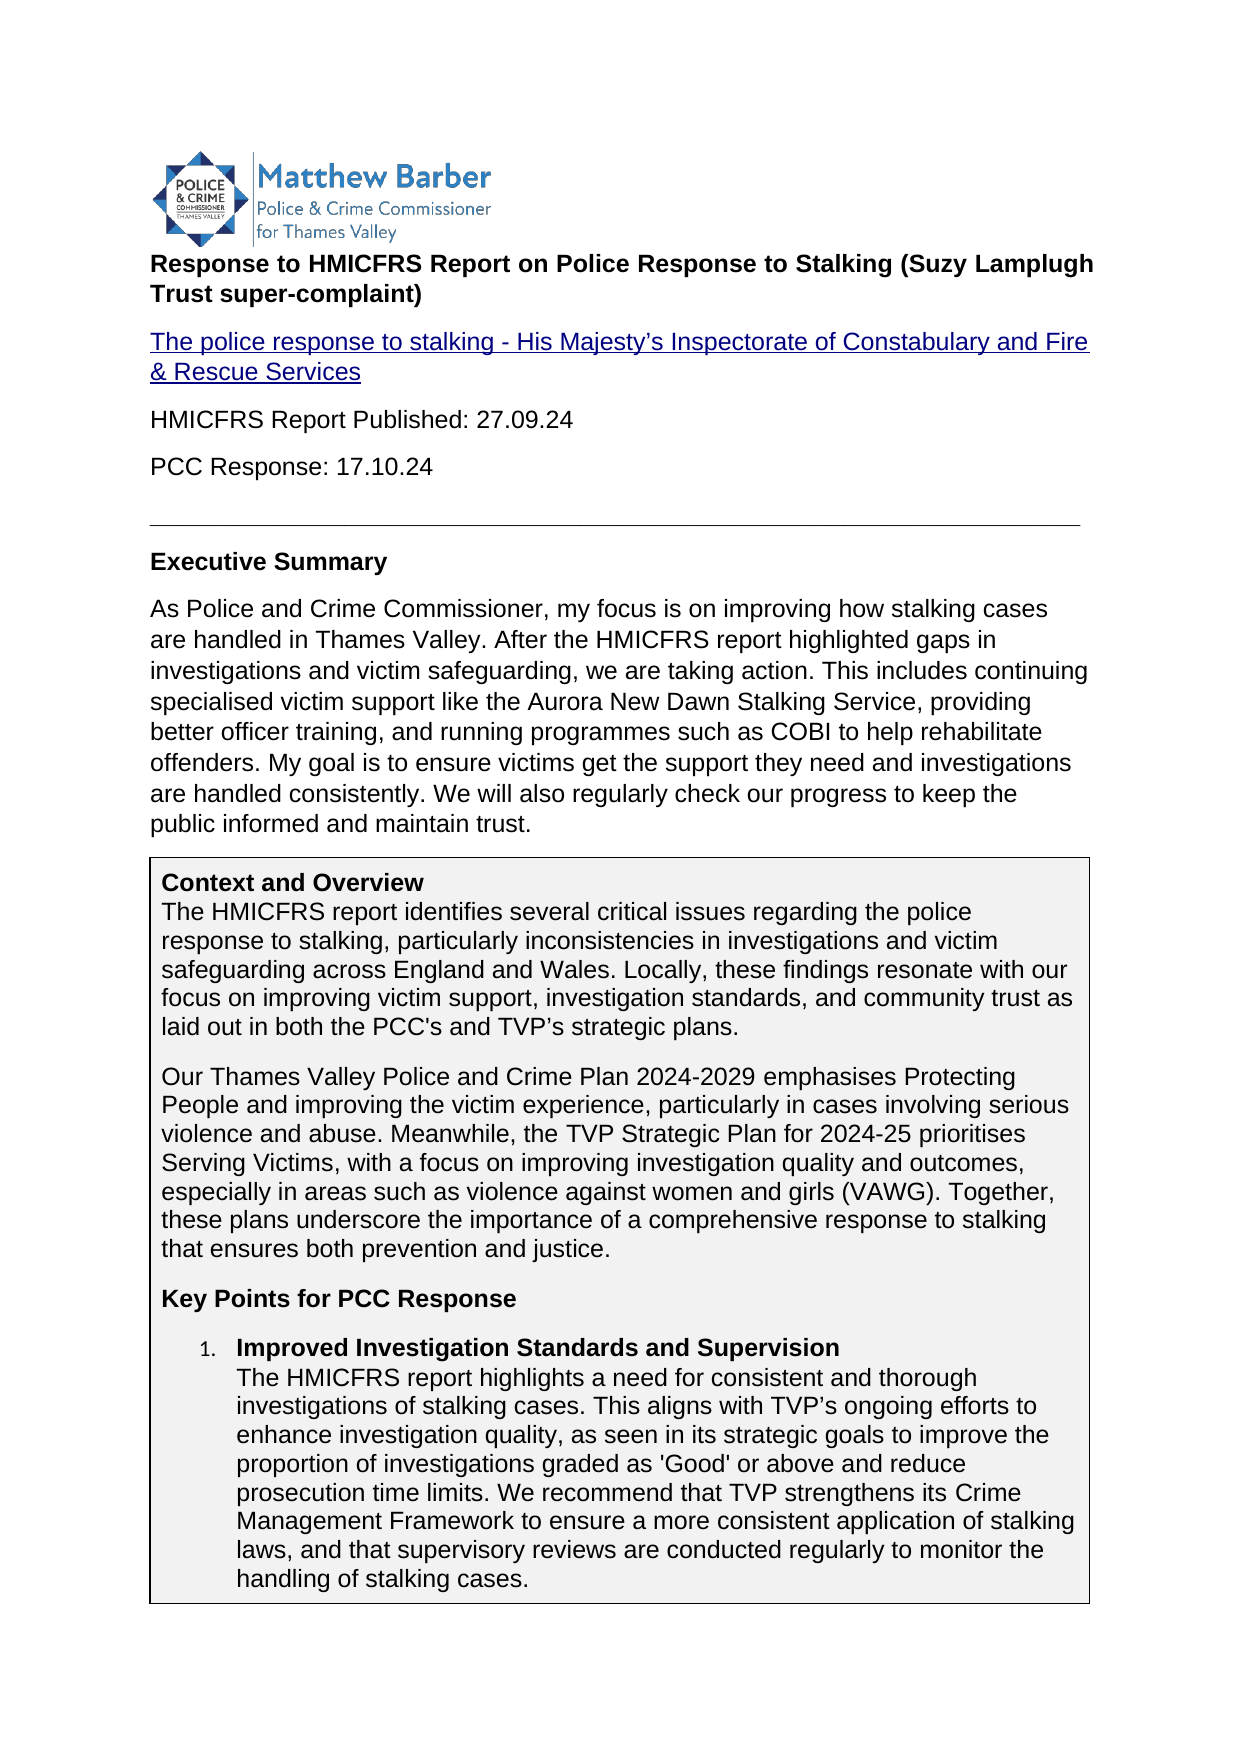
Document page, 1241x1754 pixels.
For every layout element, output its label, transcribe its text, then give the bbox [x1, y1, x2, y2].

text PCC Response: 17.10.24 [150, 452, 1090, 481]
text The police response to stalking - His Majesty’s Inspectorate of Constabulary and Fire [150, 327, 1090, 352]
text Executive Summary [150, 547, 1090, 576]
text HMICFRS Report Published: 27.09.24 [150, 405, 1090, 433]
text & Rescue Services [150, 353, 1090, 386]
text ___________________________________________________________________ [150, 499, 1090, 528]
text As Police and Crime Commissioner, my focus is on improving how stalking cases are handled in Thames Valley. After the HMICFRS report highlighted gaps in investigations and victim safeguarding, we are taking action. This includes continuing specialised victim support like the Aurora New Dawn Stalking Service, providing better officer training, and running programmes such as COBI to help rehabilitate offenders. My goal is to ensure victims get the support they need and investigations are handled consistently. We will also regularly check our progress to keep the public informed and maintain trust. [150, 594, 1090, 838]
table_header Context and Overview The HMICFRS report identifies several critical issues regarding the police response to stalking, particularly inconsistencies in investigations and victim safeguarding across England and Wales. Locally, these findings resonate with our focus on improving victim support, investigation standards, and community trust as laid out in both the PCC's and TVP’s strategic plans. Our Thames Valley Police and Crime Plan 2024-2029 emphasises Protecting People and improving the victim experience, particularly in cases involving serious violence and abuse. Meanwhile, the TVP Strategic Plan for 2024-25 prioritises Serving Victims, with a focus on improving investigation quality and outcomes, especially in areas such as violence against women and girls (VAWG). Together, these plans underscore the importance of a comprehensive response to stalking that ensures both prevention and justice. Key Points for PCC Response Improved Investigation Standards and Supervision The HMICFRS report highlights a need for consistent and thorough investigations of stalking cases. This aligns with TVP’s ongoing efforts to enhance investigation quality, as seen in its strategic goals to improve the proportion of investigations graded as 'Good' or above and reduce prosecution time limits. We recommend that TVP strengthens its Crime Management Framework to ensure a more consistent application of stalking laws, and that supervisory reviews are conducted regularly to monitor the handling of stalking cases. Enhanced Safeguarding and Support for Victims The PCC and TVP share a commitment to prioritising victims and improving victim outcomes. Thames Valley’s Victims First programme, combined with TVP’s objectives to increase victim satisfaction and proactively manage vulnerable individuals, positions us well to meet the report's recommendations. Specifically, as per Recommendation 8, we will ensure the commissioning of dedicated victim support services tailored specifically for stalking victims, improving accessibility and the support mechanisms available. We already have a bespoke service for victims of stalking operated by Aurora New Dawn, called the Thames Valley Stalking Service. Furthermore, in line with Recommendation 10, we will ensure the consistent use of Stalking Protection Orders (SPOs) as effective safeguarding tools across our police forces. Technology and Data Utilisation Both the HMICFRS report and the TVP Strategic Plan stress the importance of technology in addressing complex crimes like stalking. TVP is committed to improving its use of technology, including AI-driven tools, to enhance crime detection and prevention. We propose increasing investment in AI technology to identify stalking behaviours earlier and more effectively, which would support the PCC’s Crime Prevention strategy by allowing early intervention in stalking cases. Training, Capacity Building, and Perpetrator Programmes The need for better officer training in recognising and responding to stalking is clear. TVP’s strategic commitment to Valuing Our People includes prioritising training to ensure officers have the necessary skills to handle complex cases such as stalking. In line with Recommendation 15, the PCC and Chief Constable will jointly ensure that appropriate training is provided to all officers, with the involvement of external stalking experts. This training will focus on the early identification and management of stalking cases, ensuring a more robust response from all officers. Additionally, as highlighted in Recommendation 13, we will facilitate multi-agency perpetrator programmes aimed at managing and rehabilitating stalkers. This will involve working closely with policing bodies to prevent reoffending and to ensure a targeted, multi-disciplinary approach to addressing the root causes of stalking behaviour. We already have a stalking perpetrator service called COBI (Compulsive Obsessive Behaviour Intervention), which is due for evaluation. We are awaiting decisions on future funding for COBI from central government. Both the COBI and Aurora New Dawn victim services are currently funded until March 2025, with further updates expected in December 2024. Accountability and Monitoring PCCs have a critical role in ensuring accountability in policing. As recommended in the HMICFRS report, we will oversee the implementation of these reforms locally, ensuring that TVP adopts a proactive approach to safeguarding victims and improving investigation outcomes. Regular monitoring and public reporting on the progress of these initiatives will reinforce our commitment to transparency and trust-building within our communities. It is also worth noting that some Violence Reduction Units (VRUs) nationally include stalking within their serious violence definition and run preventative and educational projects. The VRU programme currently sits with PCCs or within police forces and is evidence-based. However, there is a risk that the VRU programme will cease from March 2025, or its responsibilities may move to Local Authorities, potentially disrupting or ending these projects. This is something we need to monitor closely. Next Steps As part of a coordinated response, we recommend the following next steps: Monitor TVP’s Implementation of Recommendations: Regular tracking of TVP’s implementation of the HMICFRS recommendations, with a particular focus on improving SPO applications, safeguarding, and investigation quality. Collaborate with Support Services: Continue to strengthen partnerships with local victim services to ensure that victims of stalking receive the comprehensive support they need, in line with Recommendation 8 to commission tailored victim services. Facilitate Perpetrator Programmes: Work closely with relevant partners to establish multi-agency programmes aimed at managing and rehabilitating perpetrators, reducing the risk of reoffending, as per Recommendation 13. Resource Evaluation: Review resource allocation within TVP to ensure sufficient capacity for officer training, victim support, and the technological tools needed to combat stalking effectively. Implement Training Programmes (Recommendation 15): Ensure that appropriate training is delivered to officers, co-developed with external stalking experts, to improve the identification and management of stalking cases. Conclusion The findings of the HMICFRS report are a timely reminder of the need for consistent, high-quality policing in stalking cases. Thames Valley Police, supported by the PCC’s oversight, is well-positioned to implement the necessary reforms, ensuring that stalking is treated with the seriousness it deserves and that victims receive the protection and justice they are entitled to. [151, 858, 1089, 1603]
text Response to HMICFRS Report on Police Response to Stalking (Suzy Lamplugh Trust super-complaint) [150, 248, 1095, 308]
